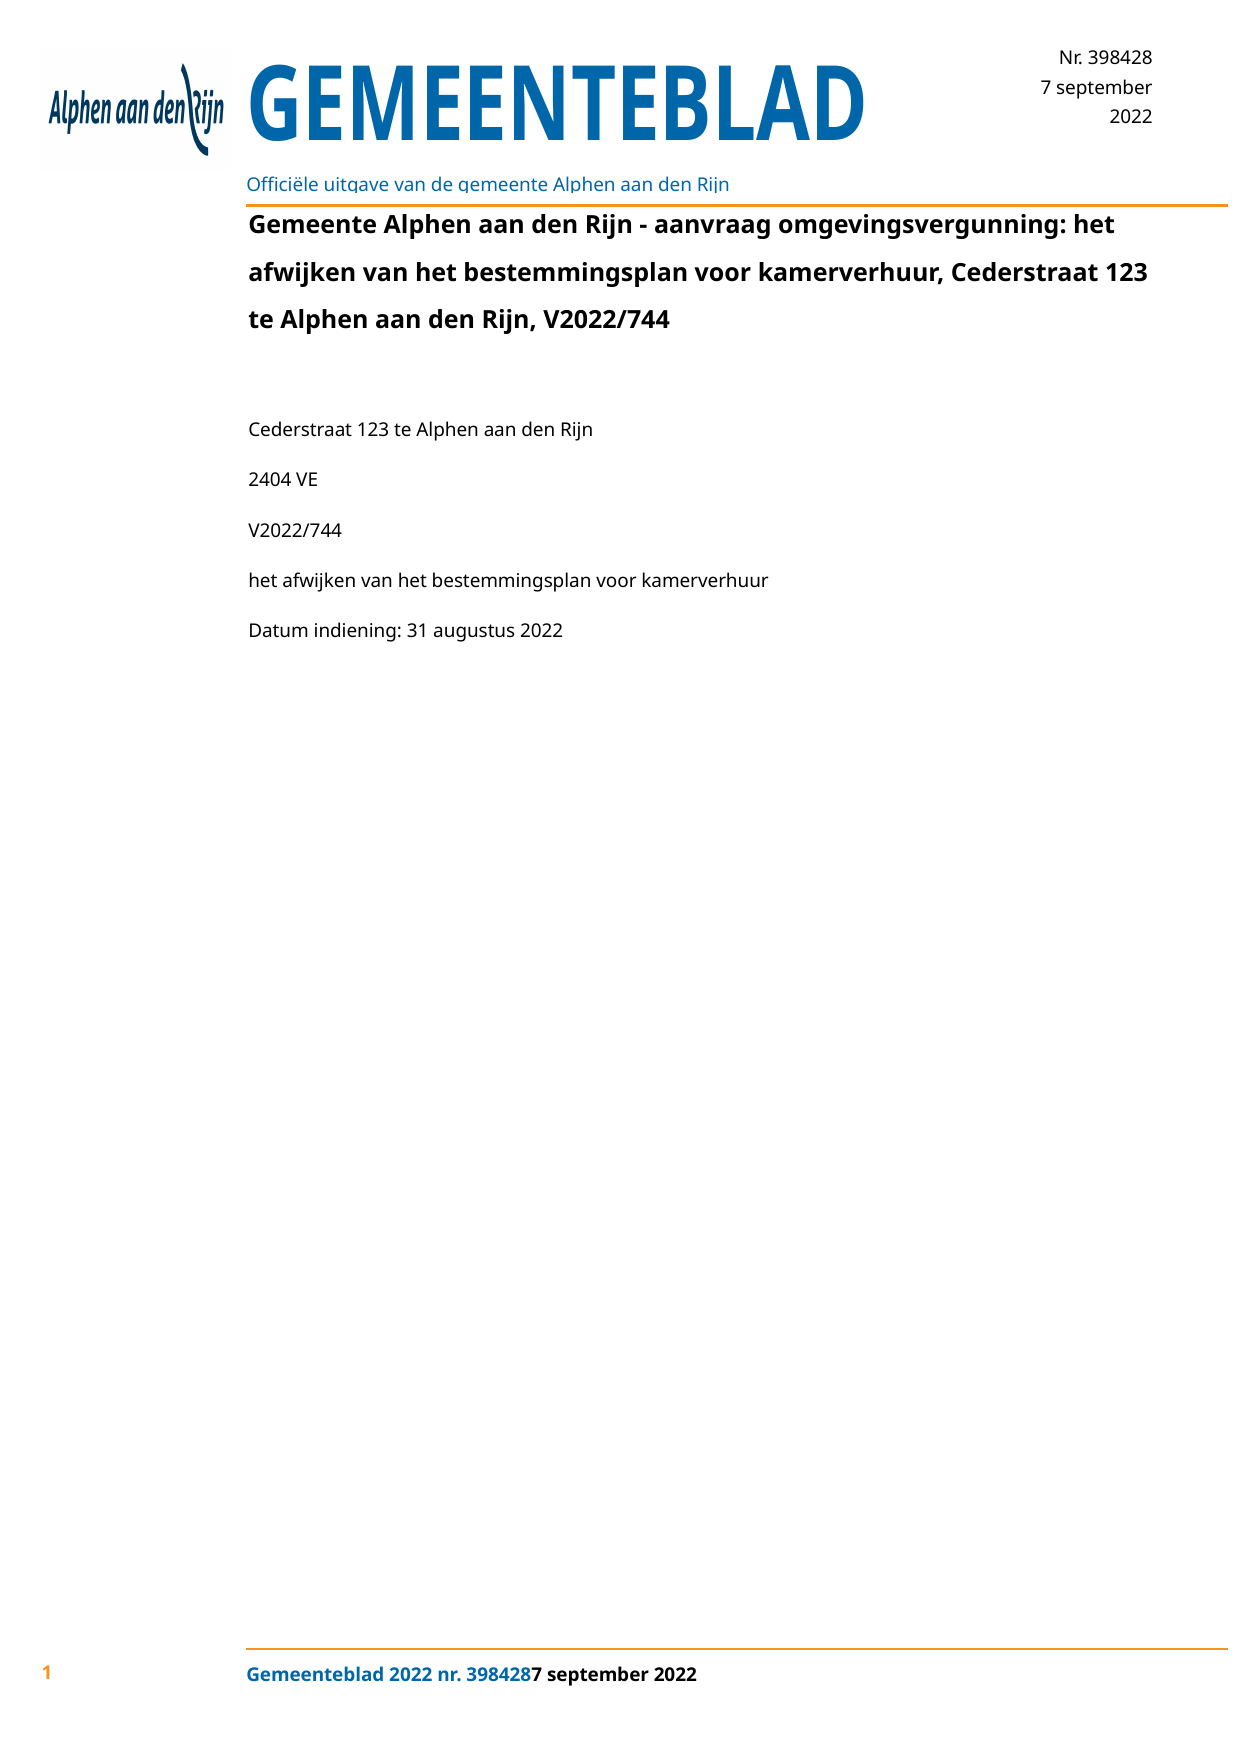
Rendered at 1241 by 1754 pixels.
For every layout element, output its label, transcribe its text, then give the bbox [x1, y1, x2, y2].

text het afwijken van het bestemmingsplan voor kamerverhuur [248, 567, 1152, 593]
text Gemeente Alphen aan den Rijn - aanvraag omgevingsvergunning: het afwijken van het bestemmingsplan voor kamerverhuur, Cederstraat 123 te Alphen aan den Rijn, V2022/744 [248, 207, 1152, 336]
text Datum indiening: 31 augustus 2022 [248, 618, 1152, 643]
text Cederstraat 123 te Alphen aan den Rijn [248, 416, 1152, 442]
text 2404 VE [248, 466, 1152, 492]
text V2022/744 [248, 517, 1152, 542]
picture [41, 47, 231, 172]
